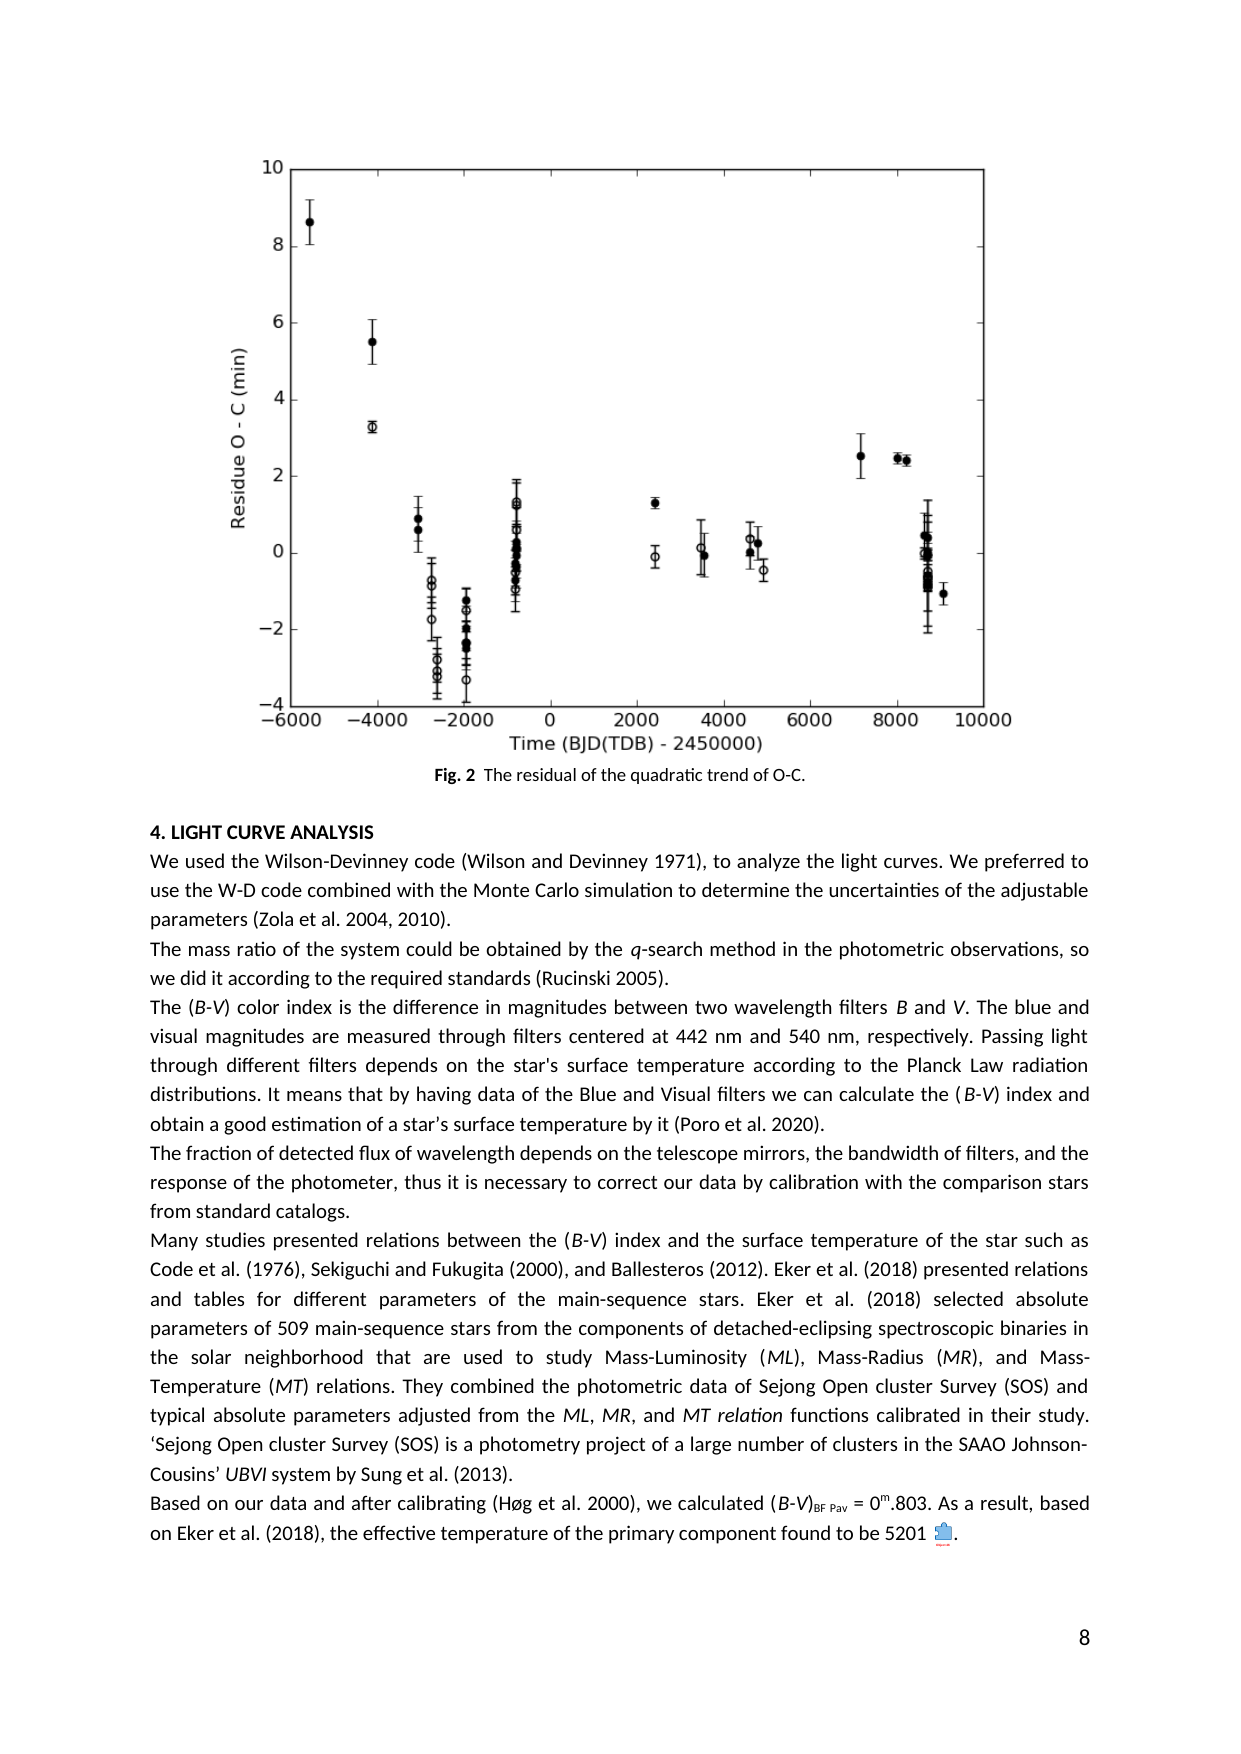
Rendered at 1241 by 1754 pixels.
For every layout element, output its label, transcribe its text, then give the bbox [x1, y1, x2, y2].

text 4. LIGHT CURVE ANALYSIS [150, 819, 1090, 844]
text The (B-V) color index is the difference in magnitudes between two wavelength filters B and V. The blue and visual magnitudes are measured through filters centered at 442 nm and 540 nm, respectively. Passing light through different filters depends on the star's surface temperature according to the Planck Law radiation distributions. It means that by having data of the Blue and Visual filters we can calculate the (B-V) index and obtain a good estimation of a star’s surface temperature by it (Poro et al. 2020). [150, 994, 1090, 1136]
text The mass ratio of the system could be obtained by the q-search method in the photometric observations, so we did it according to the required standards (Rucinski 2005). [150, 936, 1090, 990]
text We used the Wilson-Devinney code (Wilson and Devinney 1971), to analyze the light curves. We preferred to use the W-D code combined with the Monte Carlo simulation to determine the uncertainties of the adjustable parameters (Zola et al. 2004, 2010). [150, 848, 1090, 932]
text Many studies presented relations between the (B-V) index and the surface temperature of the star such as Code et al. (1976), Sekiguchi and Fukugita (2000), and Ballesteros (2012). Eker et al. (2018) presented relations and tables for different parameters of the main-sequence stars. Eker et al. (2018) selected absolute parameters of 509 main-sequence stars from the components of detached-eclipsing spectroscopic binaries in the solar neighborhood that are used to study Mass-Luminosity (ML), Mass-Radius (MR), and Mass-Temperature (MT) relations. They combined the photometric data of Sejong Open cluster Survey (SOS) and typical absolute parameters adjusted from the ML, MR, and MT relation functions calibrated in their study. ‘Sejong Open cluster Survey (SOS) is a photometry project of a large number of clusters in the SAAO Johnson-Cousins’ UBVI system by Sung et al. (2013). [150, 1227, 1090, 1486]
text Fig. 2 The residual of the quadratic trend of O-C. [150, 763, 1090, 786]
picture [221, 150, 1019, 760]
text Based on our data and after calibrating (Høg et al. 2000), we calculated (B-V)BF Pav = 0m.803. As a result, based on Eker et al. (2018), the effective temperature of the primary component found to be 5201 . [150, 1490, 1090, 1547]
text The fraction of detected flux of wavelength depends on the telescope mirrors, the bandwidth of filters, and the response of the photometer, thus it is necessary to correct our data by calibration with the comparison stars from standard catalogs. [150, 1140, 1090, 1224]
